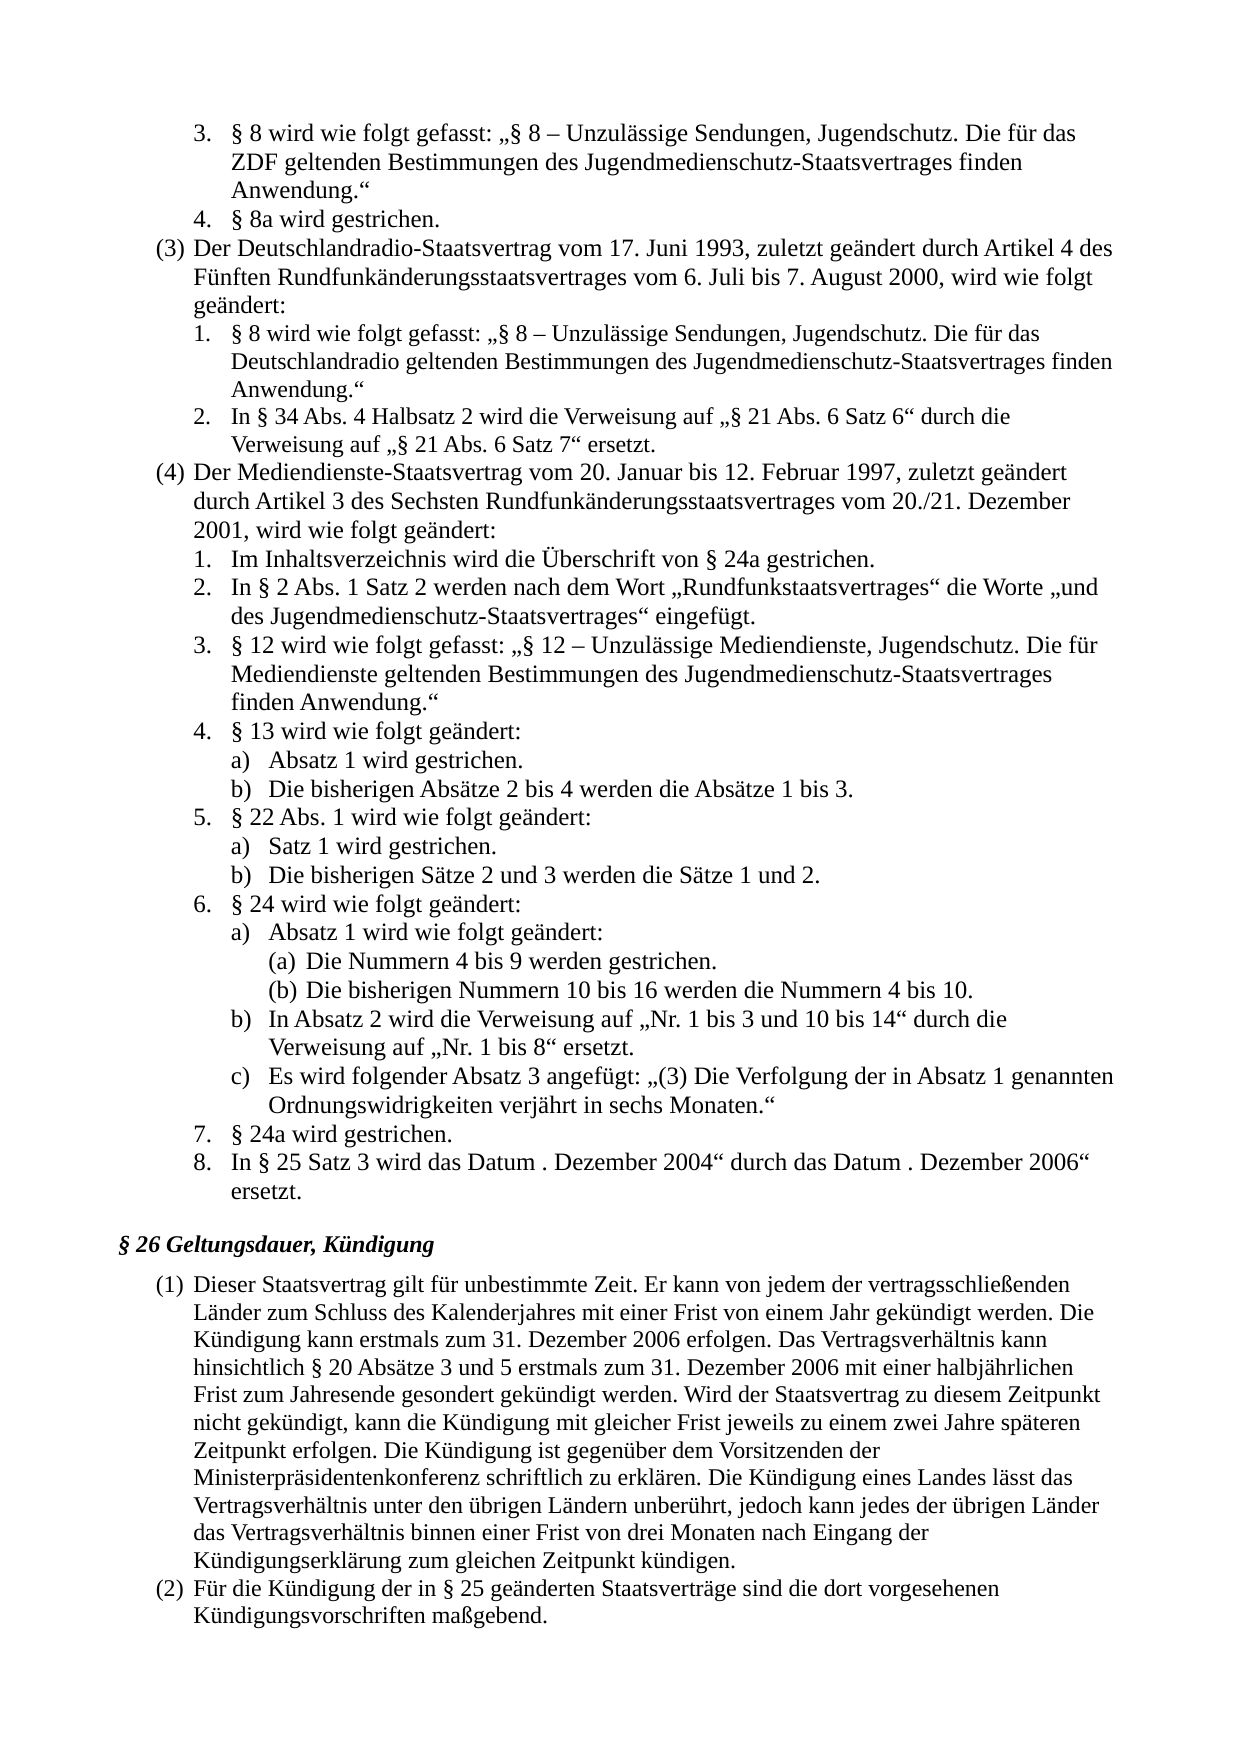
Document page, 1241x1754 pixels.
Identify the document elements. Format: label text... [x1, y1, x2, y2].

list Absatz 1 wird gestrichen. [231, 745, 1122, 774]
list Die bisherigen Sätze 2 und 3 werden die Sätze 1 und 2. [231, 860, 1122, 889]
list § 13 wird wie folgt geändert: [193, 716, 1122, 745]
list Die bisherigen Absätze 2 bis 4 werden die Absätze 1 bis 3. [231, 774, 1122, 802]
list In § 2 Abs. 1 Satz 2 werden nach dem Wort „Rundfunkstaatsvertrages“ die Worte „und des Jugendmedienschutz-Staatsvertrages“ eingefügt. [193, 572, 1122, 630]
list Es wird folgender Absatz 3 angefügt: „(3) Die Verfolgung der in Absatz 1 genannten Ordnungswidrigkeiten verjährt in sechs Monaten.“ [231, 1061, 1122, 1119]
list Dieser Staatsvertrag gilt für unbestimmte Zeit. Er kann von jedem der vertragsschließenden Länder zum Schluss des Kalenderjahres mit einer Frist von einem Jahr gekündigt werden. Die Kündigung kann erstmals zum 31. Dezember 2006 erfolgen. Das Vertragsverhältnis kann hinsichtlich § 20 Absätze 3 und 5 erstmals zum 31. Dezember 2006 mit einer halbjährlichen Frist zum Jahresende gesondert gekündigt werden. Wird der Staatsvertrag zu diesem Zeitpunkt nicht gekündigt, kann die Kündigung mit gleicher Frist jeweils zu einem zwei Jahre späteren Zeitpunkt erfolgen. Die Kündigung ist gegenüber dem Vorsitzenden der Ministerpräsidentenkonferenz schriftlich zu erklären. Die Kündigung eines Landes lässt das Vertragsverhältnis unter den übrigen Ländern unberührt, jedoch kann jedes der übrigen Länder das Vertragsverhältnis binnen einer Frist von drei Monaten nach Eingang der Kündigungserklärung zum gleichen Zeitpunkt kündigen. [156, 1270, 1122, 1574]
list § 8a wird gestrichen. [193, 204, 1122, 233]
list Der Deutschlandradio-Staatsvertrag vom 17. Juni 1993, zuletzt geändert durch Artikel 4 des Fünften Rundfunkänderungsstaatsvertrages vom 6. Juli bis 7. August 2000, wird wie folgt geändert: [156, 233, 1122, 319]
list § 22 Abs. 1 wird wie folgt geändert: [193, 802, 1122, 831]
list In Absatz 2 wird die Verweisung auf „Nr. 1 bis 3 und 10 bis 14“ durch die Verweisung auf „Nr. 1 bis 8“ ersetzt. [231, 1004, 1122, 1061]
list In § 34 Abs. 4 Halbsatz 2 wird die Verweisung auf „§ 21 Abs. 6 Satz 6“ durch die Verweisung auf „§ 21 Abs. 6 Satz 7“ ersetzt. [193, 402, 1122, 457]
list § 12 wird wie folgt gefasst: „§ 12 – Unzulässige Mediendienste, Jugendschutz. Die für Mediendienste geltenden Bestimmungen des Jugendmedienschutz-Staatsvertrages finden Anwendung.“ [193, 630, 1122, 716]
list Satz 1 wird gestrichen. [231, 831, 1122, 860]
list Der Mediendienste-Staatsvertrag vom 20. Januar bis 12. Februar 1997, zuletzt geändert durch Artikel 3 des Sechsten Rundfunkänderungsstaatsvertrages vom 20./21. Dezember 2001, wird wie folgt geändert: [156, 457, 1122, 544]
list § 24 wird wie folgt geändert: [193, 889, 1122, 917]
list Absatz 1 wird wie folgt geändert: [231, 917, 1122, 946]
list Im Inhaltsverzeichnis wird die Überschrift von § 24a gestrichen. [193, 544, 1122, 572]
list § 8 wird wie folgt gefasst: „§ 8 – Unzulässige Sendungen, Jugendschutz. Die für das ZDF geltenden Bestimmungen des Jugendmedienschutz-Staatsvertrages finden Anwendung.“ [193, 118, 1122, 204]
list § 24a wird gestrichen. [193, 1119, 1122, 1147]
subtitle § 26 Geltungsdauer, Kündigung [118, 1230, 1122, 1257]
list In § 25 Satz 3 wird das Datum . Dezember 2004“ durch das Datum . Dezember 2006“ ersetzt. [193, 1147, 1122, 1205]
list Für die Kündigung der in § 25 geänderten Staatsverträge sind die dort vorgesehenen Kündigungsvorschriften maßgebend. [156, 1574, 1122, 1629]
list Die bisherigen Nummern 10 bis 16 werden die Nummern 4 bis 10. [268, 975, 1122, 1004]
list Die Nummern 4 bis 9 werden gestrichen. [268, 946, 1122, 975]
list § 8 wird wie folgt gefasst: „§ 8 – Unzulässige Sendungen, Jugendschutz. Die für das Deutschlandradio geltenden Bestimmungen des Jugendmedienschutz-Staatsvertrages finden Anwendung.“ [193, 319, 1122, 402]
